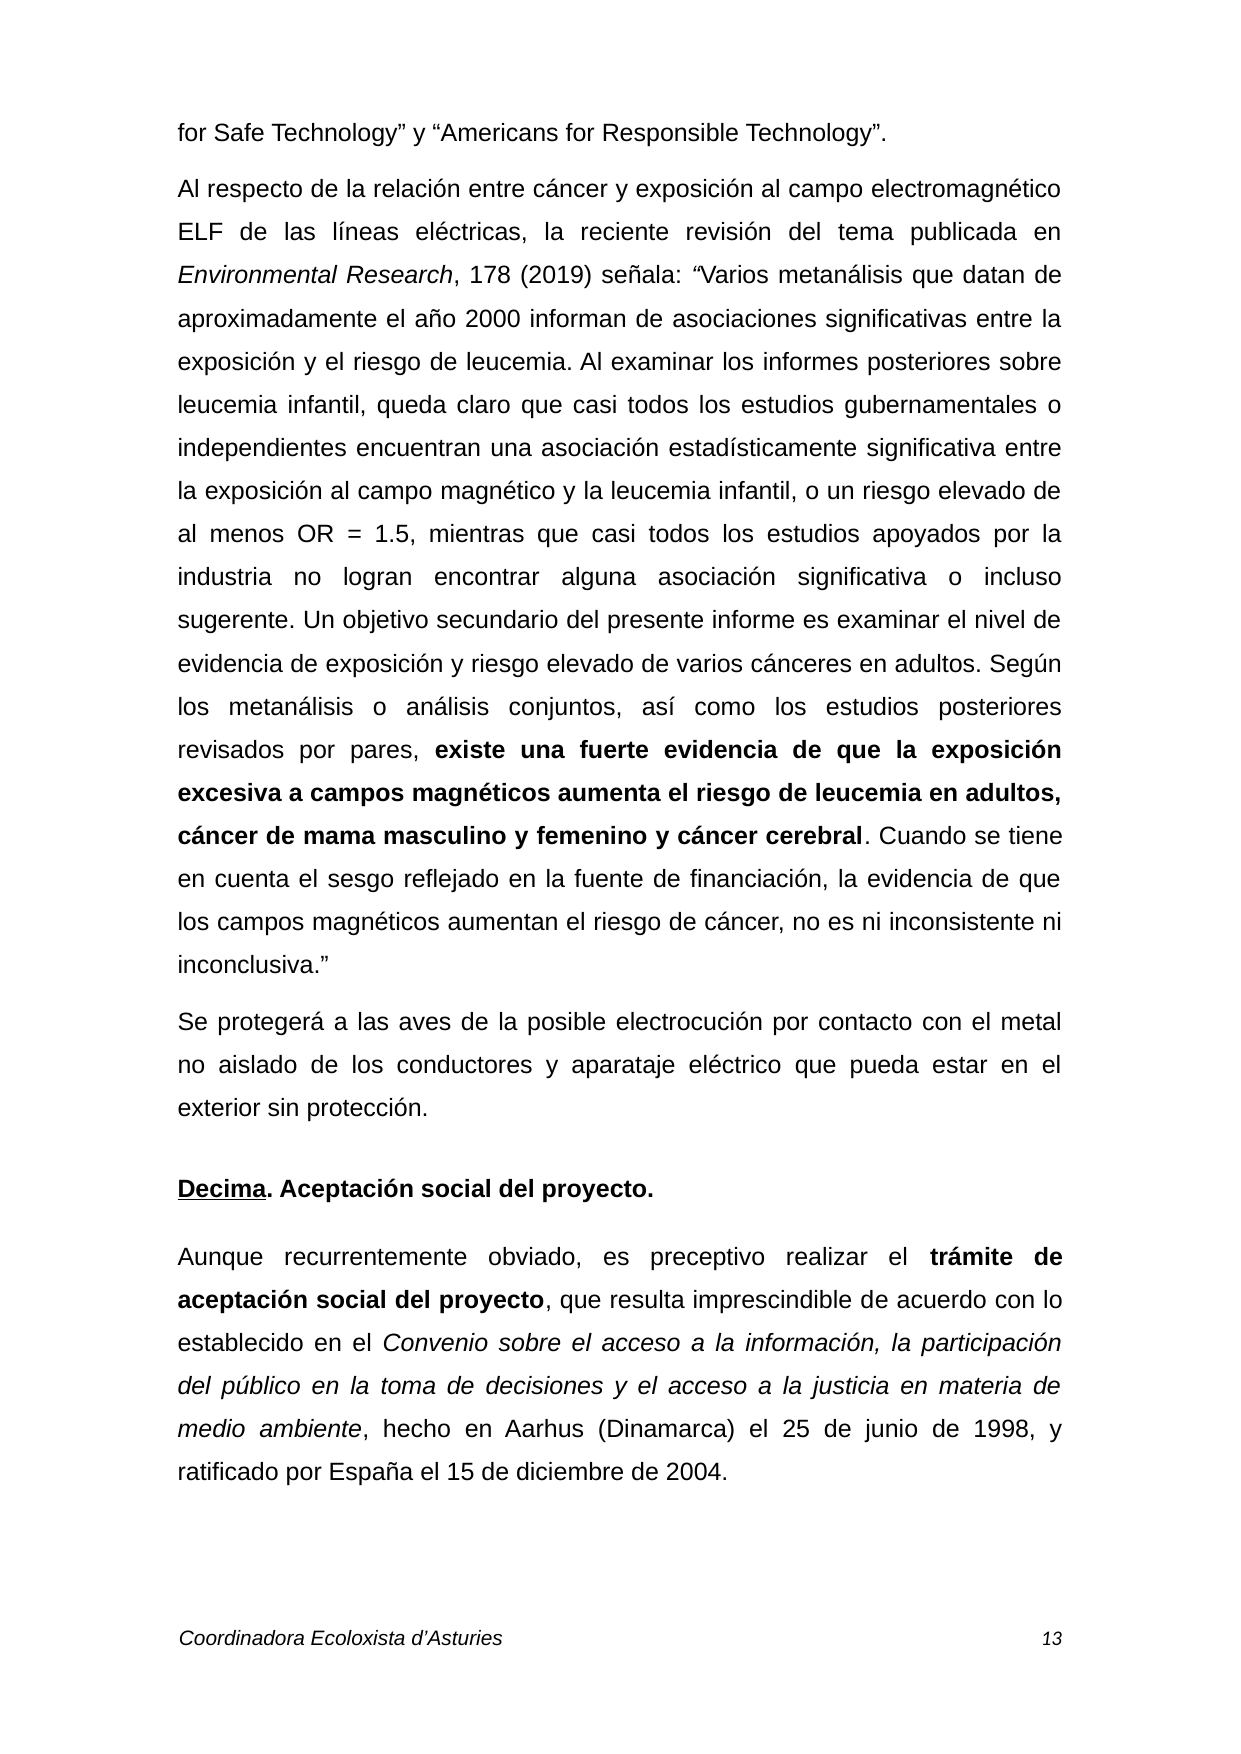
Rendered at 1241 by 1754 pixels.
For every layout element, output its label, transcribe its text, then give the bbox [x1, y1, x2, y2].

text Aunque recurrentemente obviado, es preceptivo realizar el trámite de aceptación social del proyecto, que resulta imprescindible de acuerdo con lo establecido en el Convenio sobre el acceso a la información, la participación del público en la toma de decisiones y el acceso a la justicia en materia de medio ambiente, hecho en Aarhus (Dinamarca) el 25 de junio de 1998, y ratificado por España el 15 de diciembre de 2004. [177, 1242, 1063, 1486]
text Se protegerá a las aves de la posible electrocución por contacto con el metal no aislado de los conductores y aparataje eléctrico que pueda estar en el exterior sin protección. [177, 1007, 1063, 1122]
text Decima. Aceptación social del proyecto. [177, 1173, 1063, 1202]
text Al respecto de la relación entre cáncer y exposición al campo electromagnético ELF de las líneas eléctricas, la reciente revisión del tema publicada en Environmental Research, 178 (2019) señala: “Varios metanálisis que datan de aproximadamente el año 2000 informan de asociaciones significativas entre la exposición y el riesgo de leucemia. Al examinar los informes posteriores sobre leucemia infantil, queda claro que casi todos los estudios gubernamentales o independientes encuentran una asociación estadísticamente significativa entre la exposición al campo magnético y la leucemia infantil, o un riesgo elevado de al menos OR = 1.5, mientras que casi todos los estudios apoyados por la industria no logran encontrar alguna asociación significativa o incluso sugerente. Un objetivo secundario del presente informe es examinar el nivel de evidencia de exposición y riesgo elevado de varios cánceres en adultos. Según los metanálisis o análisis conjuntos, así como los estudios posteriores revisados por pares, existe una fuerte evidencia de que la exposición excesiva a campos magnéticos aumenta el riesgo de leucemia en adultos, cáncer de mama masculino y femenino y cáncer cerebral. Cuando se tiene en cuenta el sesgo reflejado en la fuente de financiación, la evidencia de que los campos magnéticos aumentan el riesgo de cáncer, no es ni inconsistente ni inconclusiva.” [177, 174, 1063, 979]
text for Safe Technology” y “Americans for Responsible Technology”. [177, 118, 1063, 147]
